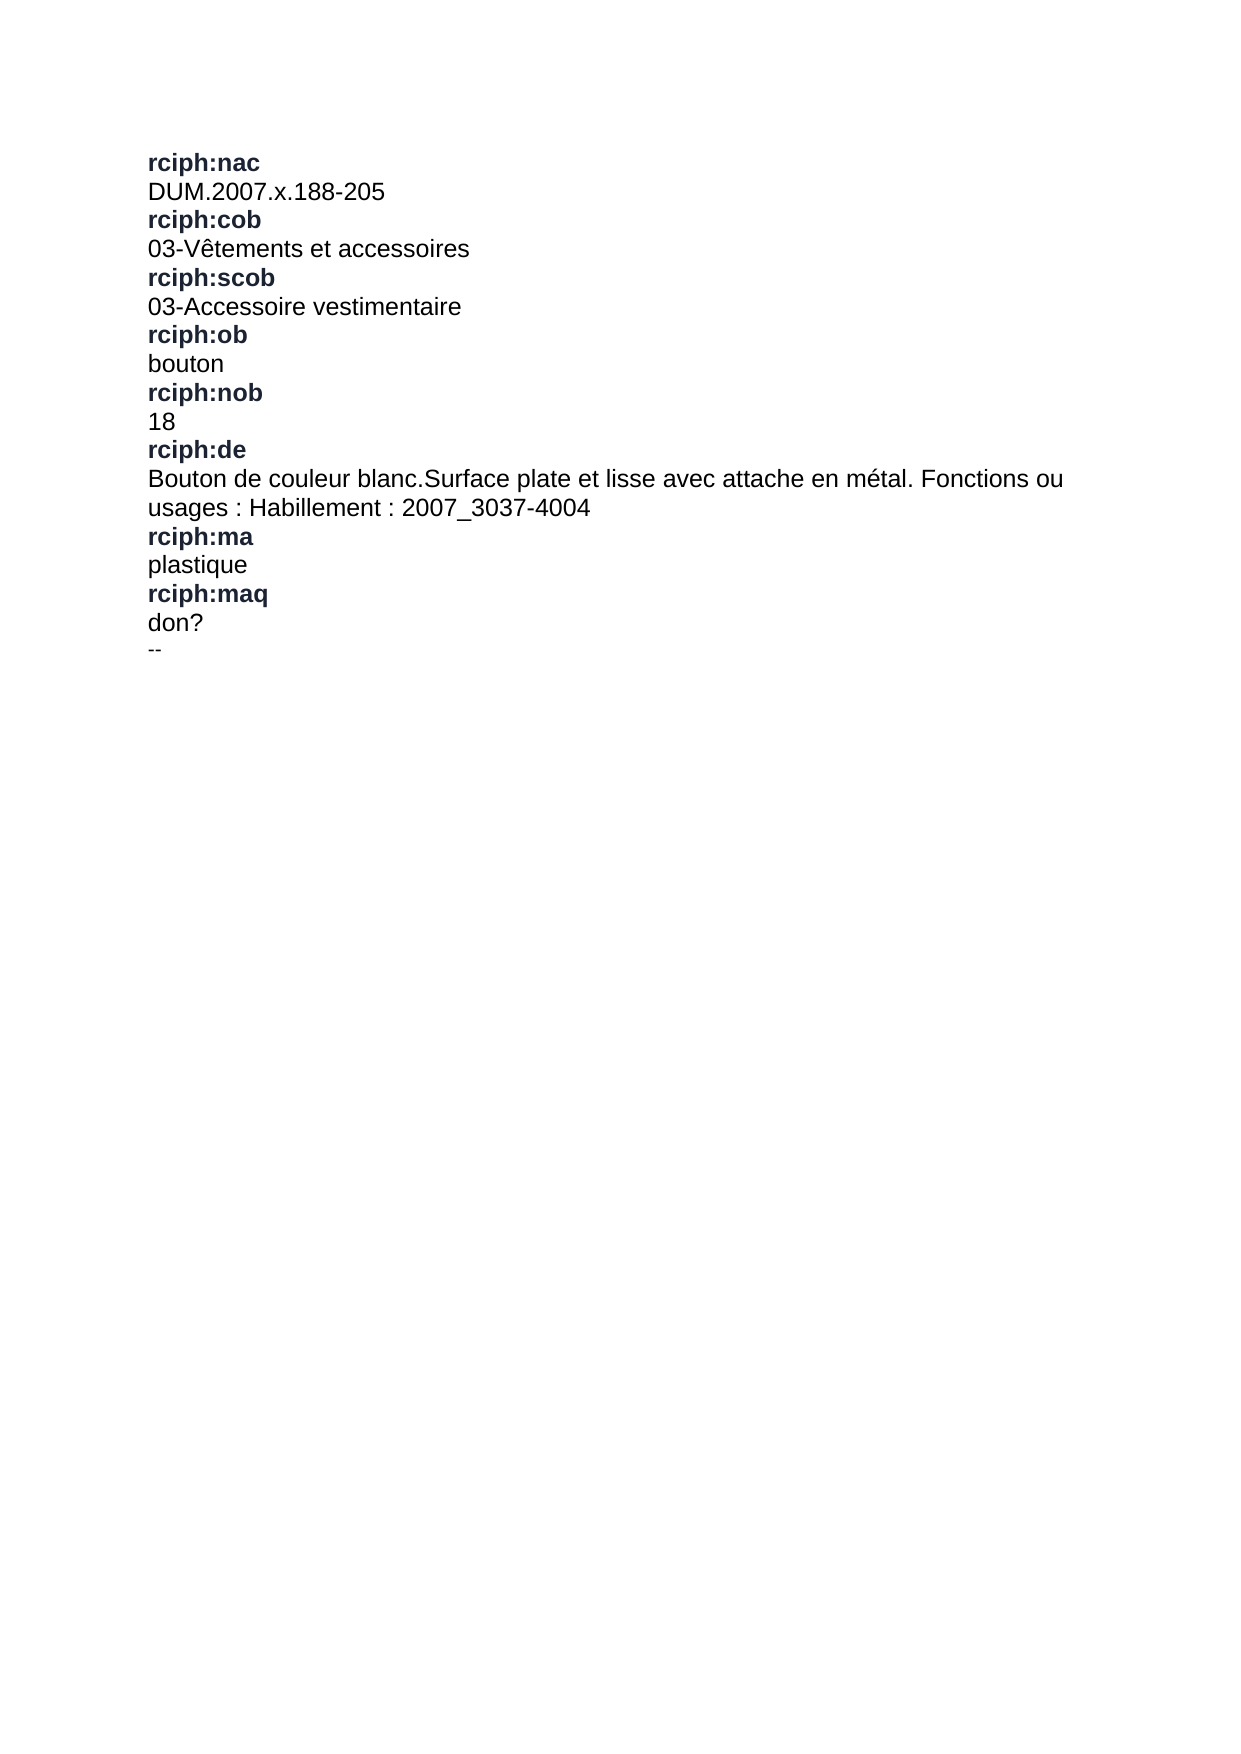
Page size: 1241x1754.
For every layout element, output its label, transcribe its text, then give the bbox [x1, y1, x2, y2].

text rciph:nac [148, 148, 1092, 176]
text plastique [148, 550, 1092, 579]
text Bouton de couleur blanc.Surface plate et lisse avec attache en métal. Fonctions ou usages : Habillement : 2007_3037-4004 [148, 464, 1092, 521]
text bouton [148, 349, 1092, 378]
text -- [148, 636, 1092, 660]
text rciph:maq [148, 579, 1092, 608]
text rciph:ma [148, 521, 1092, 550]
text 03-Vêtements et accessoires [148, 234, 1092, 263]
text DUM.2007.x.188-205 [148, 176, 1092, 205]
text rciph:cob [148, 205, 1092, 234]
text don? [148, 608, 1092, 636]
text rciph:ob [148, 320, 1092, 349]
text 18 [148, 406, 1092, 435]
text rciph:de [148, 435, 1092, 464]
text 03-Accessoire vestimentaire [148, 291, 1092, 320]
text rciph:scob [148, 263, 1092, 291]
text rciph:nob [148, 378, 1092, 406]
